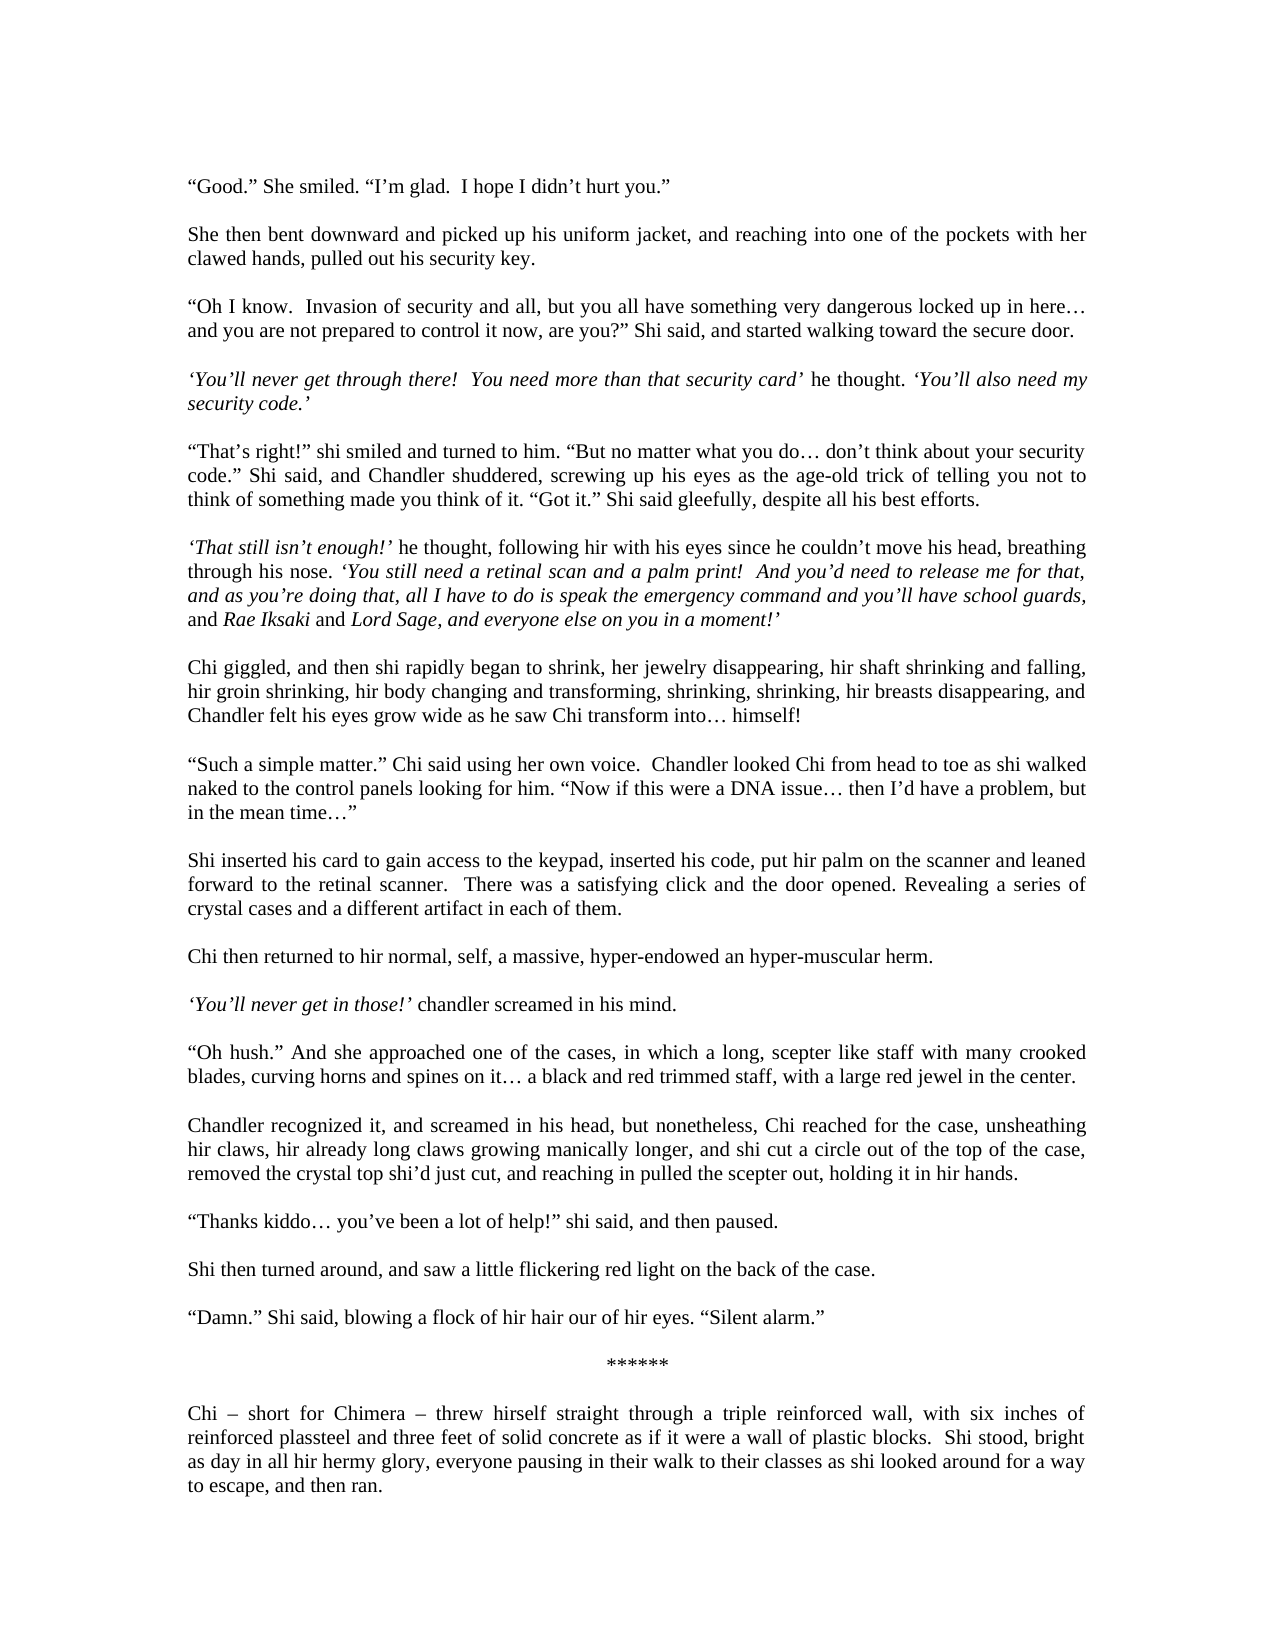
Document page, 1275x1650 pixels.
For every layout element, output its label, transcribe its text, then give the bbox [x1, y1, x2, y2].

text “Thanks kiddo… you’ve been a lot of help!” shi said, and then paused. [187, 1209, 1087, 1233]
text ‘You’ll never get through there! You need more than that security card’ he thought. ‘You’ll also need my security code.’ [187, 367, 1087, 415]
text Chi then returned to hir normal, self, a massive, hyper-endowed an hyper-muscular herm. [187, 944, 1087, 968]
text Chi giggled, and then shi rapidly began to shrink, her jewelry disappearing, hir shaft shrinking and falling, hir groin shrinking, hir body changing and transforming, shrinking, shrinking, hir breasts disappearing, and Chandler felt his eyes grow wide as he saw Chi transform into… himself! [187, 655, 1087, 727]
text “That’s right!” shi smiled and turned to him. “But no matter what you do… don’t think about your security code.” Shi said, and Chandler shuddered, screwing up his eyes as the age-old trick of telling you not to think of something made you think of it. “Got it.” Shi said gleefully, despite all his best efforts. [187, 439, 1087, 511]
text ‘You’ll never get in those!’ chandler screamed in his mind. [187, 992, 1087, 1016]
text Chi – short for Chimera – threw hirself straight through a triple reinforced wall, with six inches of reinforced plassteel and three feet of solid concrete as if it were a wall of plastic blocks. Shi stood, bright as day in all hir hermy glory, everyone pausing in their walk to their classes as shi looked around for a way to escape, and then ran. [187, 1401, 1087, 1497]
text “Good.” She smiled. “I’m glad. I hope I didn’t hurt you.” [187, 174, 1087, 198]
text “Oh I know. Invasion of security and all, but you all have something very dangerous locked up in here… and you are not prepared to control it now, are you?” Shi said, and started walking toward the secure door. [187, 294, 1087, 342]
text ‘That still isn’t enough!’ he thought, following hir with his eyes since he couldn’t move his head, breathing through his nose. ‘You still need a retinal scan and a palm print! And you’d need to release me for that, and as you’re doing that, all I have to do is speak the emergency command and you’ll have school guards, and Rae Iksaki and Lord Sage, and everyone else on you in a moment!’ [187, 535, 1087, 631]
text “Oh hush.” And she approached one of the cases, in which a long, scepter like staff with many crooked blades, curving horns and spines on it… a black and red trimmed staff, with a large red jewel in the center. [187, 1040, 1087, 1088]
text ****** [187, 1353, 1087, 1377]
text “Such a simple matter.” Chi said using her own voice. Chandler looked Chi from head to toe as shi walked naked to the control panels looking for him. “Now if this were a DNA issue… then I’d have a problem, but in the mean time…” [187, 752, 1087, 824]
text “Damn.” Shi said, blowing a flock of hir hair our of hir eyes. “Silent alarm.” [187, 1305, 1087, 1329]
text Shi inserted his card to gain access to the keypad, inserted his code, put hir palm on the scanner and leaned forward to the retinal scanner. There was a satisfying click and the door opened. Revealing a series of crystal cases and a different artifact in each of them. [187, 848, 1087, 920]
text Shi then turned around, and saw a little flickering red light on the back of the case. [187, 1257, 1087, 1281]
text She then bent downward and picked up his uniform jacket, and reaching into one of the pockets with her clawed hands, pulled out his security key. [187, 222, 1087, 270]
text Chandler recognized it, and screamed in his head, but nonetheless, Chi reached for the case, unsheathing hir claws, hir already long claws growing manically longer, and shi cut a circle out of the top of the case, removed the crystal top shi’d just cut, and reaching in pulled the scepter out, holding it in hir hands. [187, 1112, 1087, 1185]
